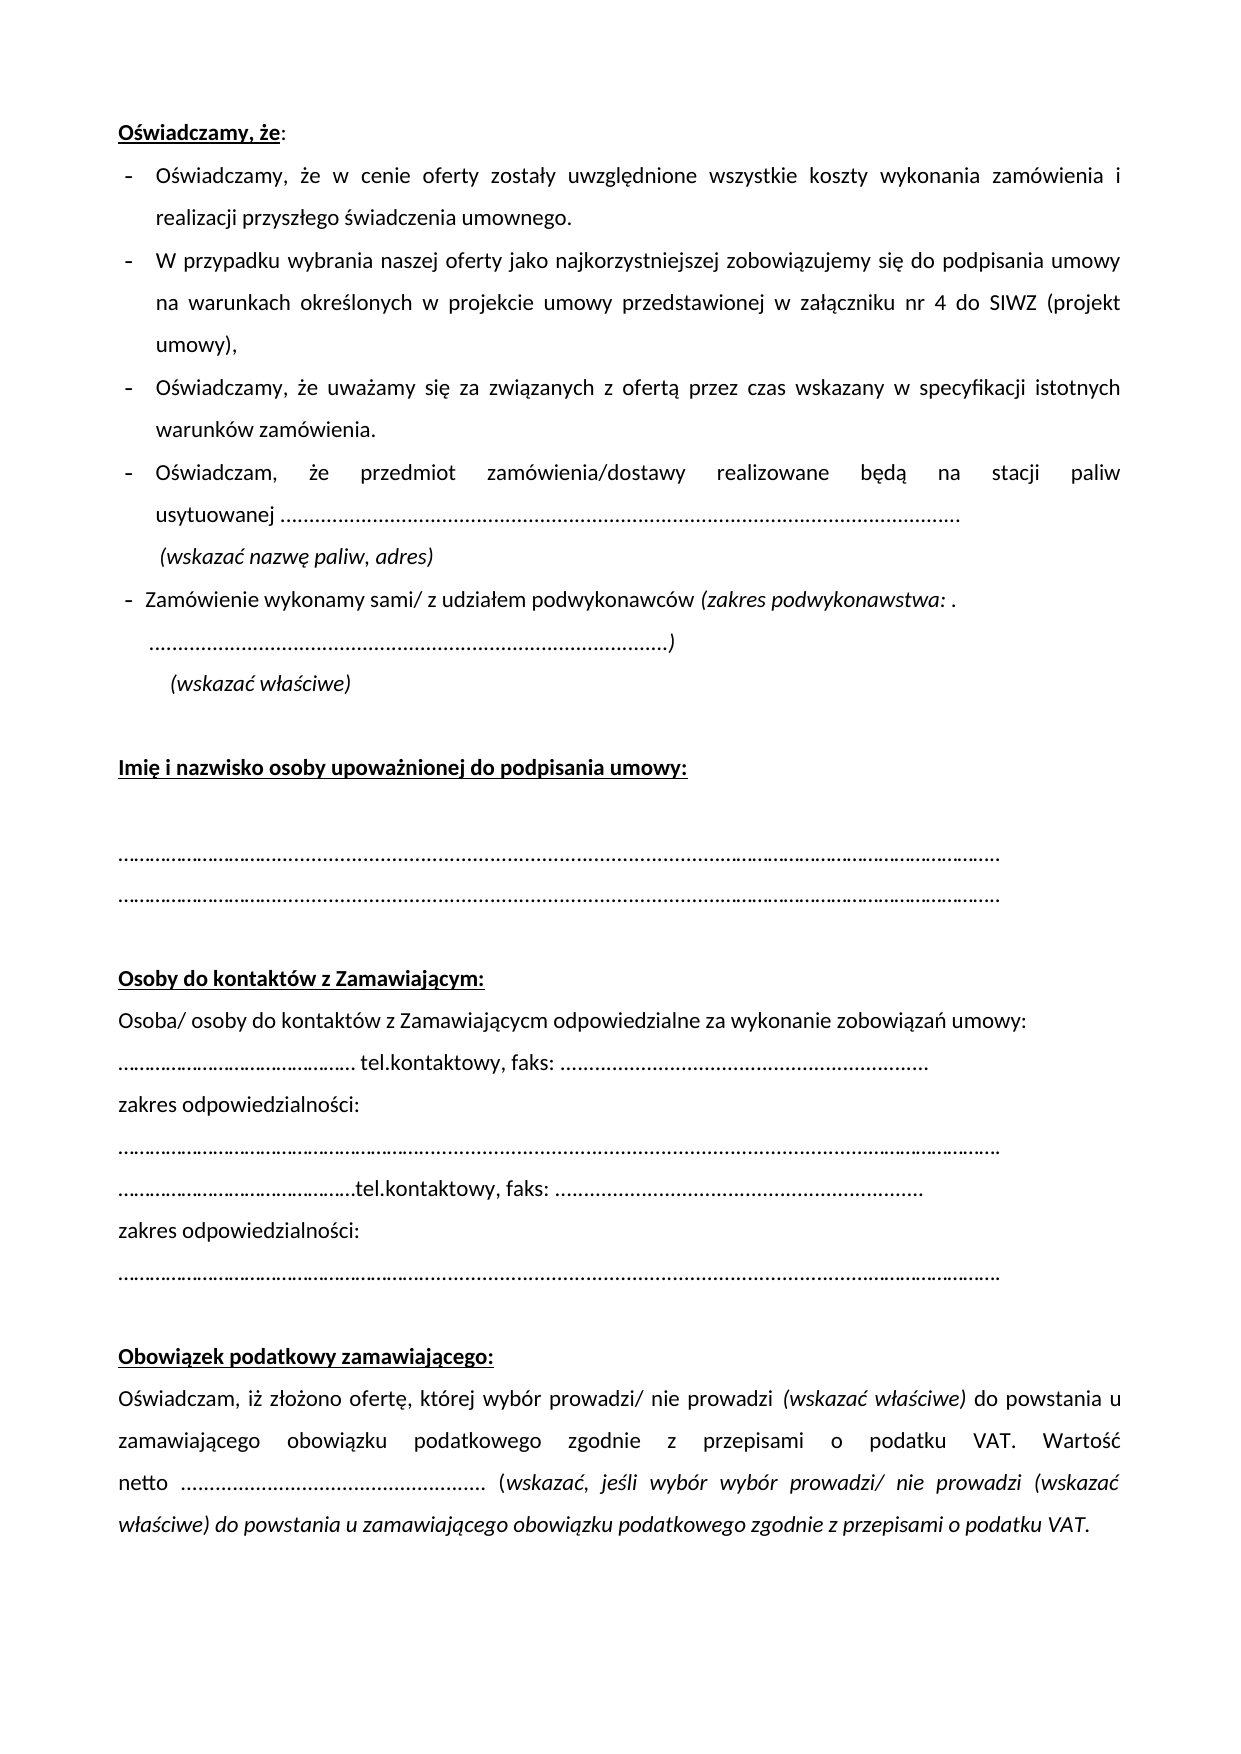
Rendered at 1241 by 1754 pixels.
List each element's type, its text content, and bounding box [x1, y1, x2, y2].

text - Oświadczam, że przedmiot zamówienia/dostawy realizowane będą na stacji paliw usytuowanej ...................................................................................................................... [118, 457, 1122, 528]
text - Oświadczamy, że uważamy się za związanych z ofertą przez czas wskazany w specyfikacji istotnych warunków zamówienia. [118, 372, 1122, 443]
text ..........................................................................................) [118, 628, 1122, 656]
text Oświadczamy, że: [118, 118, 1122, 146]
text Obowiązek podatkowy zamawiającego: [118, 1342, 1122, 1370]
text …………………………………………………..............................................................................……………………. [118, 1258, 1122, 1286]
text Imię i nazwisko osoby upoważnionej do podpisania umowy: [118, 753, 1122, 782]
text (wskazać właściwe) [118, 669, 1122, 698]
text Oświadczam, iż złożono ofertę, której wybór prowadzi/ nie prowadzi (wskazać właściwe) do powstania u zamawiającego obowiązku podatkowego zgodnie z przepisami o podatku VAT. Wartość netto ..................................................... (wskazać, jeśli wybór wybór prowadzi/ nie prowadzi (wskazać właściwe) do powstania u zamawiającego obowiązku podatkowego zgodnie z przepisami o podatku VAT. [118, 1384, 1122, 1538]
text - Zamówienie wykonamy sami/ z udziałem podwykonawców (zakres podwykonawstwa: . [118, 584, 1122, 613]
text …………………………………………………..............................................................................……………………. [118, 1132, 1122, 1161]
text ………………………………………tel.kontaktowy, faks: ................................................................ [118, 1174, 1122, 1202]
text zakres odpowiedzialności: [118, 1216, 1122, 1244]
text (wskazać nazwę paliw, adres) [118, 542, 1122, 570]
text ………………………….............................................................................…………………………………………….. [118, 839, 1122, 867]
text ………………………….............................................................................…………………………………………….. [118, 881, 1122, 909]
text - Oświadczamy, że w cenie oferty zostały uwzględnione wszystkie koszty wykonania zamówienia i realizacji przyszłego świadczenia umownego. [118, 160, 1122, 231]
text zakres odpowiedzialności: [118, 1091, 1122, 1118]
text - W przypadku wybrania naszej oferty jako najkorzystniejszej zobowiązujemy się do podpisania umowy na warunkach określonych w projekcie umowy przedstawionej w załączniku nr 4 do SIWZ (projekt umowy), [118, 245, 1122, 358]
text ……………………………………… tel.kontaktowy, faks: ................................................................ [118, 1048, 1122, 1077]
text Osoby do kontaktów z Zamawiającym: [118, 964, 1122, 993]
text Osoba/ osoby do kontaktów z Zamawiającycm odpowiedzialne za wykonanie zobowiązań umowy: [118, 1007, 1122, 1034]
